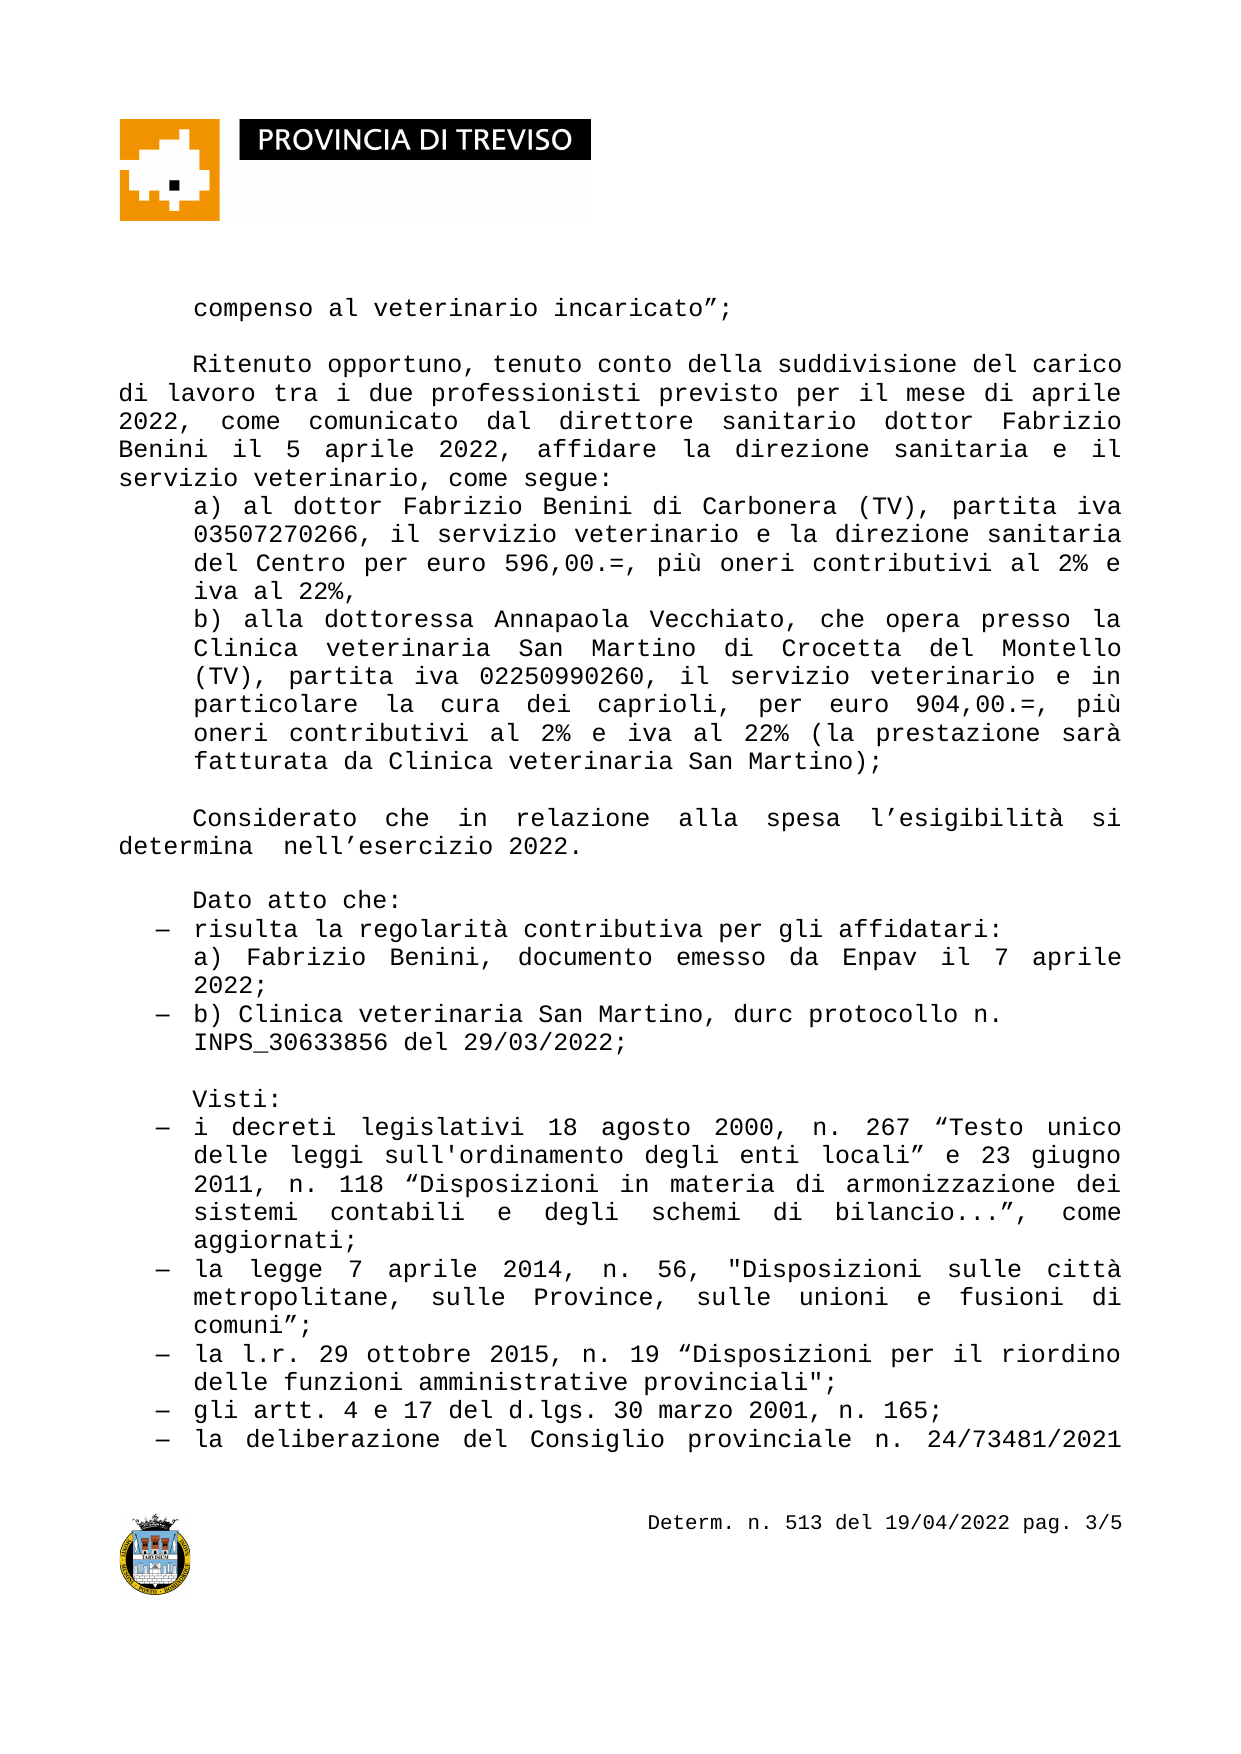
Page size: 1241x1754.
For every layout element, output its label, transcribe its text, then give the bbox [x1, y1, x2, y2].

text Considerato che in relazione alla spesa l’esigibilità si determina nell’esercizio 2022. [118, 805, 1122, 862]
list la l.r. 29 ottobre 2015, n. 19 “Disposizioni per il riordino delle funzioni amministrative provinciali"; [156, 1341, 1122, 1398]
list la legge 7 aprile 2014, n. 56, "Disposizioni sulle città metropolitane, sulle Province, sulle unioni e fusioni di comuni”; [156, 1256, 1122, 1341]
list a) al dottor Fabrizio Benini di Carbonera (TV), partita iva 03507270266, il servizio veterinario e la direzione sanitaria del Centro per euro 596,00.=, più oneri contributivi al 2% e iva al 22%, [156, 493, 1122, 607]
list a) Fabrizio Benini, documento emesso da Enpav il 7 aprile 2022; [156, 944, 1122, 1001]
list risulta la regolarità contributiva per gli affidatari: [156, 916, 1122, 944]
picture [119, 119, 591, 221]
list i decreti legislativi 18 agosto 2000, n. 267 “Testo unico delle leggi sull'ordinamento degli enti locali” e 23 giugno 2011, n. 118 “Disposizioni in materia di armonizzazione dei sistemi contabili e degli schemi di bilancio...”, come aggiornati; [156, 1114, 1122, 1256]
list b) alla dottoressa Annapaola Vecchiato, che opera presso la Clinica veterinaria San Martino di Crocetta del Montello (TV), partita iva 02250990260, il servizio veterinario e in particolare la cura dei caprioli, per euro 904,00.=, più oneri contributivi al 2% e iva al 22% (la prestazione sarà fatturata da Clinica veterinaria San Martino); [156, 607, 1122, 777]
picture [119, 1513, 191, 1595]
text Ritenuto opportuno, tenuto conto della suddivisione del carico di lavoro tra i due professionisti previsto per il mese di aprile 2022, come comunicato dal direttore sanitario dottor Fabrizio Benini il 5 aprile 2022, affidare la direzione sanitaria e il servizio veterinario, come segue: [118, 352, 1122, 493]
text Visti: [118, 1086, 1122, 1114]
text Dato atto che: [118, 888, 1122, 916]
list b) Clinica veterinaria San Martino, durc protocollo n. INPS_30633856 del 29/03/2022; [156, 1001, 1122, 1058]
list la deliberazione del Consiglio provinciale n. 24/73481/2021 [156, 1426, 1122, 1454]
list compenso al veterinario incaricato”; [193, 295, 1122, 323]
list gli artt. 4 e 17 del d.lgs. 30 marzo 2001, n. 165; [156, 1398, 1122, 1426]
